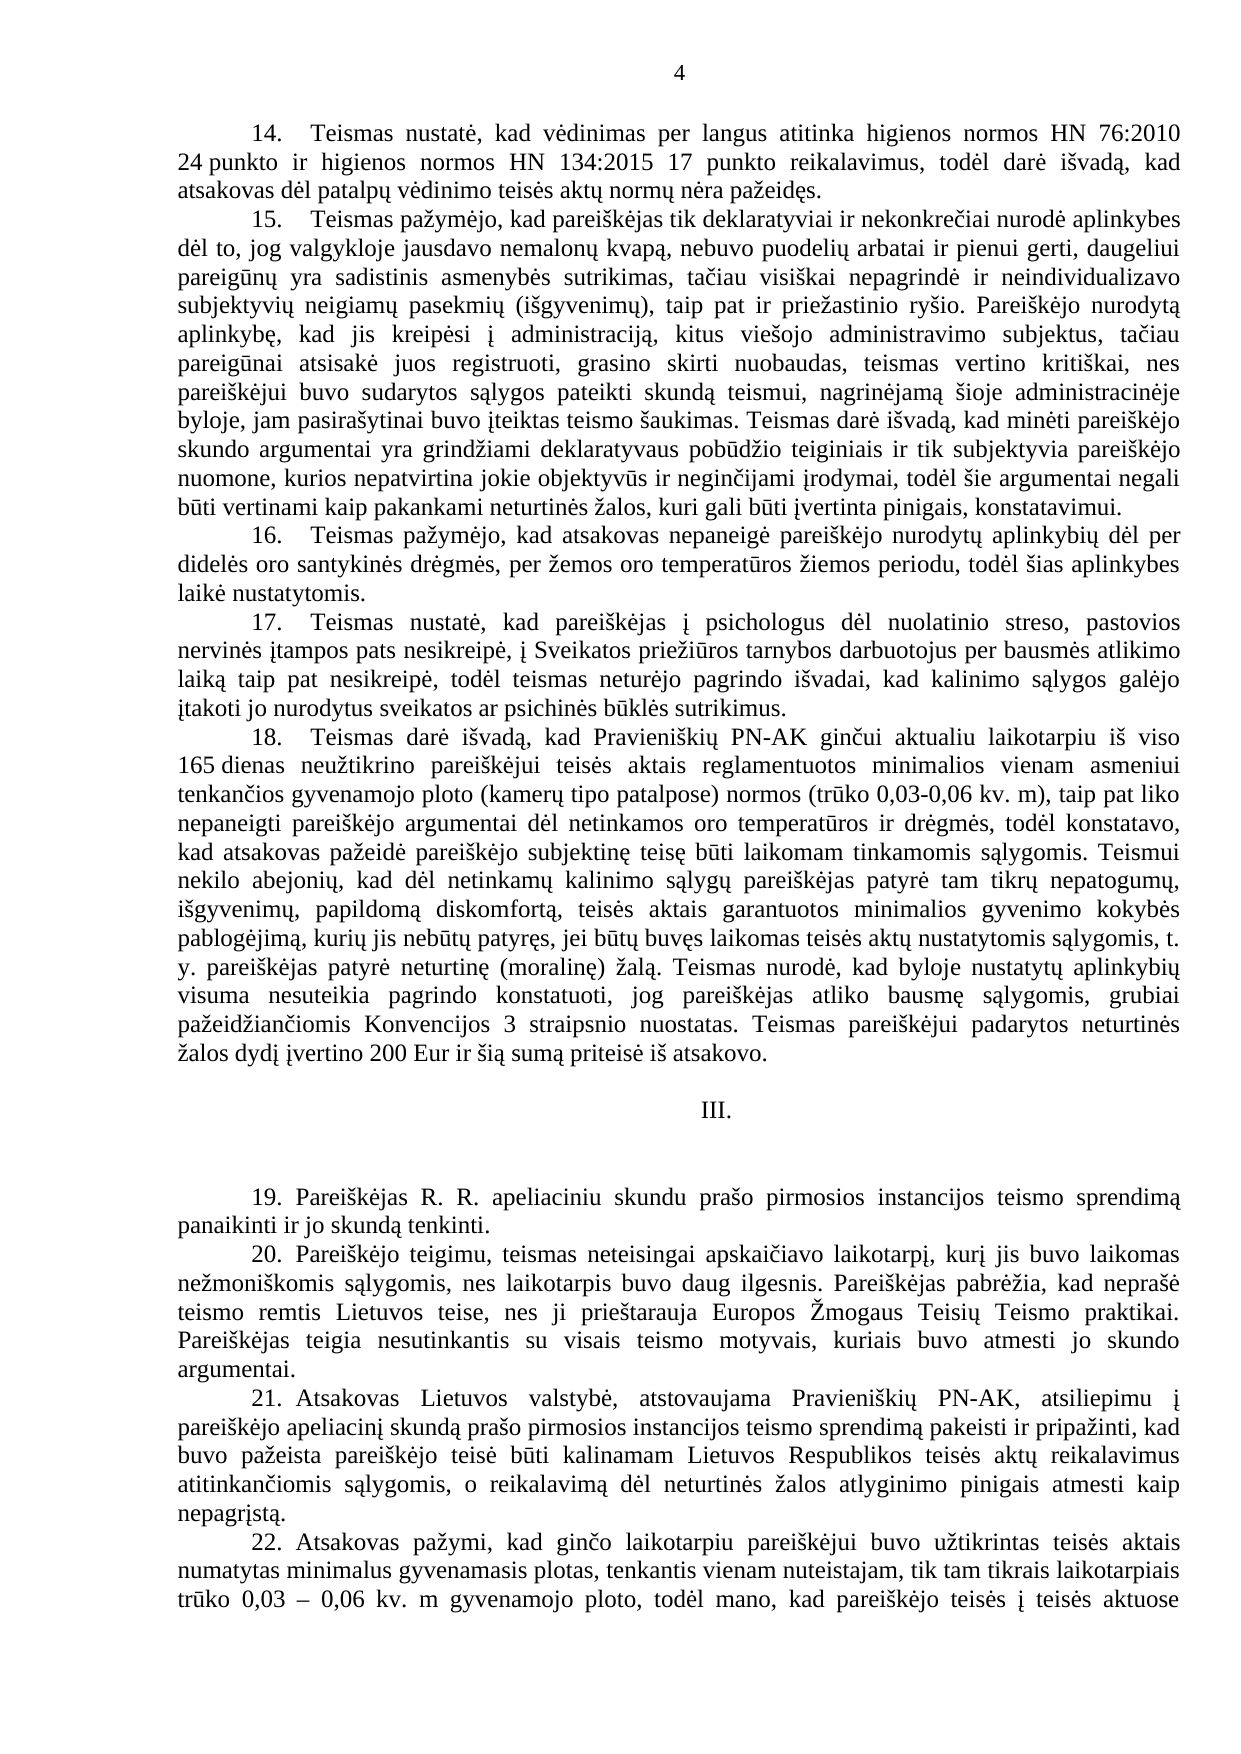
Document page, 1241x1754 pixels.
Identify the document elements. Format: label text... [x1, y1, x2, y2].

text 21. Atsakovas Lietuvos valstybė, atstovaujama Pravieniškių PN-AK, atsiliepimu į pareiškėjo apeliacinį skundą prašo pirmosios instancijos teismo sprendimą pakeisti ir pripažinti, kad buvo pažeista pareiškėjo teisė būti kalinamam Lietuvos Respublikos teisės aktų reikalavimus atitinkančiomis sąlygomis, o reikalavimą dėl neturtinės žalos atlyginimo pinigais atmesti kaip nepagrįstą. [177, 1383, 1181, 1527]
text 16. Teismas pažymėjo, kad atsakovas nepaneigė pareiškėjo nurodytų aplinkybių dėl per didelės oro santykinės drėgmės, per žemos oro temperatūros žiemos periodu, todėl šias aplinkybes laikė nustatytomis. [177, 521, 1181, 607]
text 18. Teismas darė išvadą, kad Pravieniškių PN-AK ginčui aktualiu laikotarpiu iš viso 165 dienas neužtikrino pareiškėjui teisės aktais reglamentuotos minimalios vienam asmeniui tenkančios gyvenamojo ploto (kamerų tipo patalpose) normos (trūko 0,03-0,06 kv. m), taip pat liko nepaneigti pareiškėjo argumentai dėl netinkamos oro temperatūros ir drėgmės, todėl konstatavo, kad atsakovas pažeidė pareiškėjo subjektinę teisę būti laikomam tinkamomis sąlygomis. Teismui nekilo abejonių, kad dėl netinkamų kalinimo sąlygų pareiškėjas patyrė tam tikrų nepatogumų, išgyvenimų, papildomą diskomfortą, teisės aktais garantuotos minimalios gyvenimo kokybės pablogėjimą, kurių jis nebūtų patyręs, jei būtų buvęs laikomas teisės aktų nustatytomis sąlygomis, t. y. pareiškėjas patyrė neturtinę (moralinę) žalą. Teismas nurodė, kad byloje nustatytų aplinkybių visuma nesuteikia pagrindo konstatuoti, jog pareiškėjas atliko bausmę sąlygomis, grubiai pažeidžiančiomis Konvencijos 3 straipsnio nuostatas. Teismas pareiškėjui padarytos neturtinės žalos dydį įvertino 200 Eur ir šią sumą priteisė iš atsakovo. [177, 722, 1181, 1067]
text 20. Pareiškėjo teigimu, teismas neteisingai apskaičiavo laikotarpį, kurį jis buvo laikomas nežmoniškomis sąlygomis, nes laikotarpis buvo daug ilgesnis. Pareiškėjas pabrėžia, kad neprašė teismo remtis Lietuvos teise, nes ji prieštarauja Europos Žmogaus Teisių Teismo praktikai. Pareiškėjas teigia nesutinkantis su visais teismo motyvais, kuriais buvo atmesti jo skundo argumentai. [177, 1239, 1181, 1383]
text 17. Teismas nustatė, kad pareiškėjas į psichologus dėl nuolatinio streso, pastovios nervinės įtampos pats nesikreipė, į Sveikatos priežiūros tarnybos darbuotojus per bausmės atlikimo laiką taip pat nesikreipė, todėl teismas neturėjo pagrindo išvadai, kad kalinimo sąlygos galėjo įtakoti jo nurodytus sveikatos ar psichinės būklės sutrikimus. [177, 607, 1181, 722]
text 22. Atsakovas pažymi, kad ginčo laikotarpiu pareiškėjui buvo užtikrintas teisės aktais numatytas minimalus gyvenamasis plotas, tenkantis vienam nuteistajam, tik tam tikrais laikotarpiais trūko 0,03 – 0,06 kv. m gyvenamojo ploto, todėl mano, kad pareiškėjo teisės į teisės aktuose [177, 1527, 1181, 1613]
text III. [177, 1096, 1181, 1124]
text 19. Pareiškėjas R. R. apeliaciniu skundu prašo pirmosios instancijos teismo sprendimą panaikinti ir jo skundą tenkinti. [177, 1182, 1181, 1239]
text 14. Teismas nustatė, kad vėdinimas per langus atitinka higienos normos HN 76:2010 24 punkto ir higienos normos HN 134:2015 17 punkto reikalavimus, todėl darė išvadą, kad atsakovas dėl patalpų vėdinimo teisės aktų normų nėra pažeidęs. [177, 118, 1181, 204]
text 15. Teismas pažymėjo, kad pareiškėjas tik deklaratyviai ir nekonkrečiai nurodė aplinkybes dėl to, jog valgykloje jausdavo nemalonų kvapą, nebuvo puodelių arbatai ir pienui gerti, daugeliui pareigūnų yra sadistinis asmenybės sutrikimas, tačiau visiškai nepagrindė ir neindividualizavo subjektyvių neigiamų pasekmių (išgyvenimų), taip pat ir priežastinio ryšio. Pareiškėjo nurodytą aplinkybę, kad jis kreipėsi į administraciją, kitus viešojo administravimo subjektus, tačiau pareigūnai atsisakė juos registruoti, grasino skirti nuobaudas, teismas vertino kritiškai, nes pareiškėjui buvo sudarytos sąlygos pateikti skundą teismui, nagrinėjamą šioje administracinėje byloje, jam pasirašytinai buvo įteiktas teismo šaukimas. Teismas darė išvadą, kad minėti pareiškėjo skundo argumentai yra grindžiami deklaratyvaus pobūdžio teiginiais ir tik subjektyvia pareiškėjo nuomone, kurios nepatvirtina jokie objektyvūs ir neginčijami įrodymai, todėl šie argumentai negali būti vertinami kaip pakankami neturtinės žalos, kuri gali būti įvertinta pinigais, konstatavimui. [177, 204, 1181, 521]
